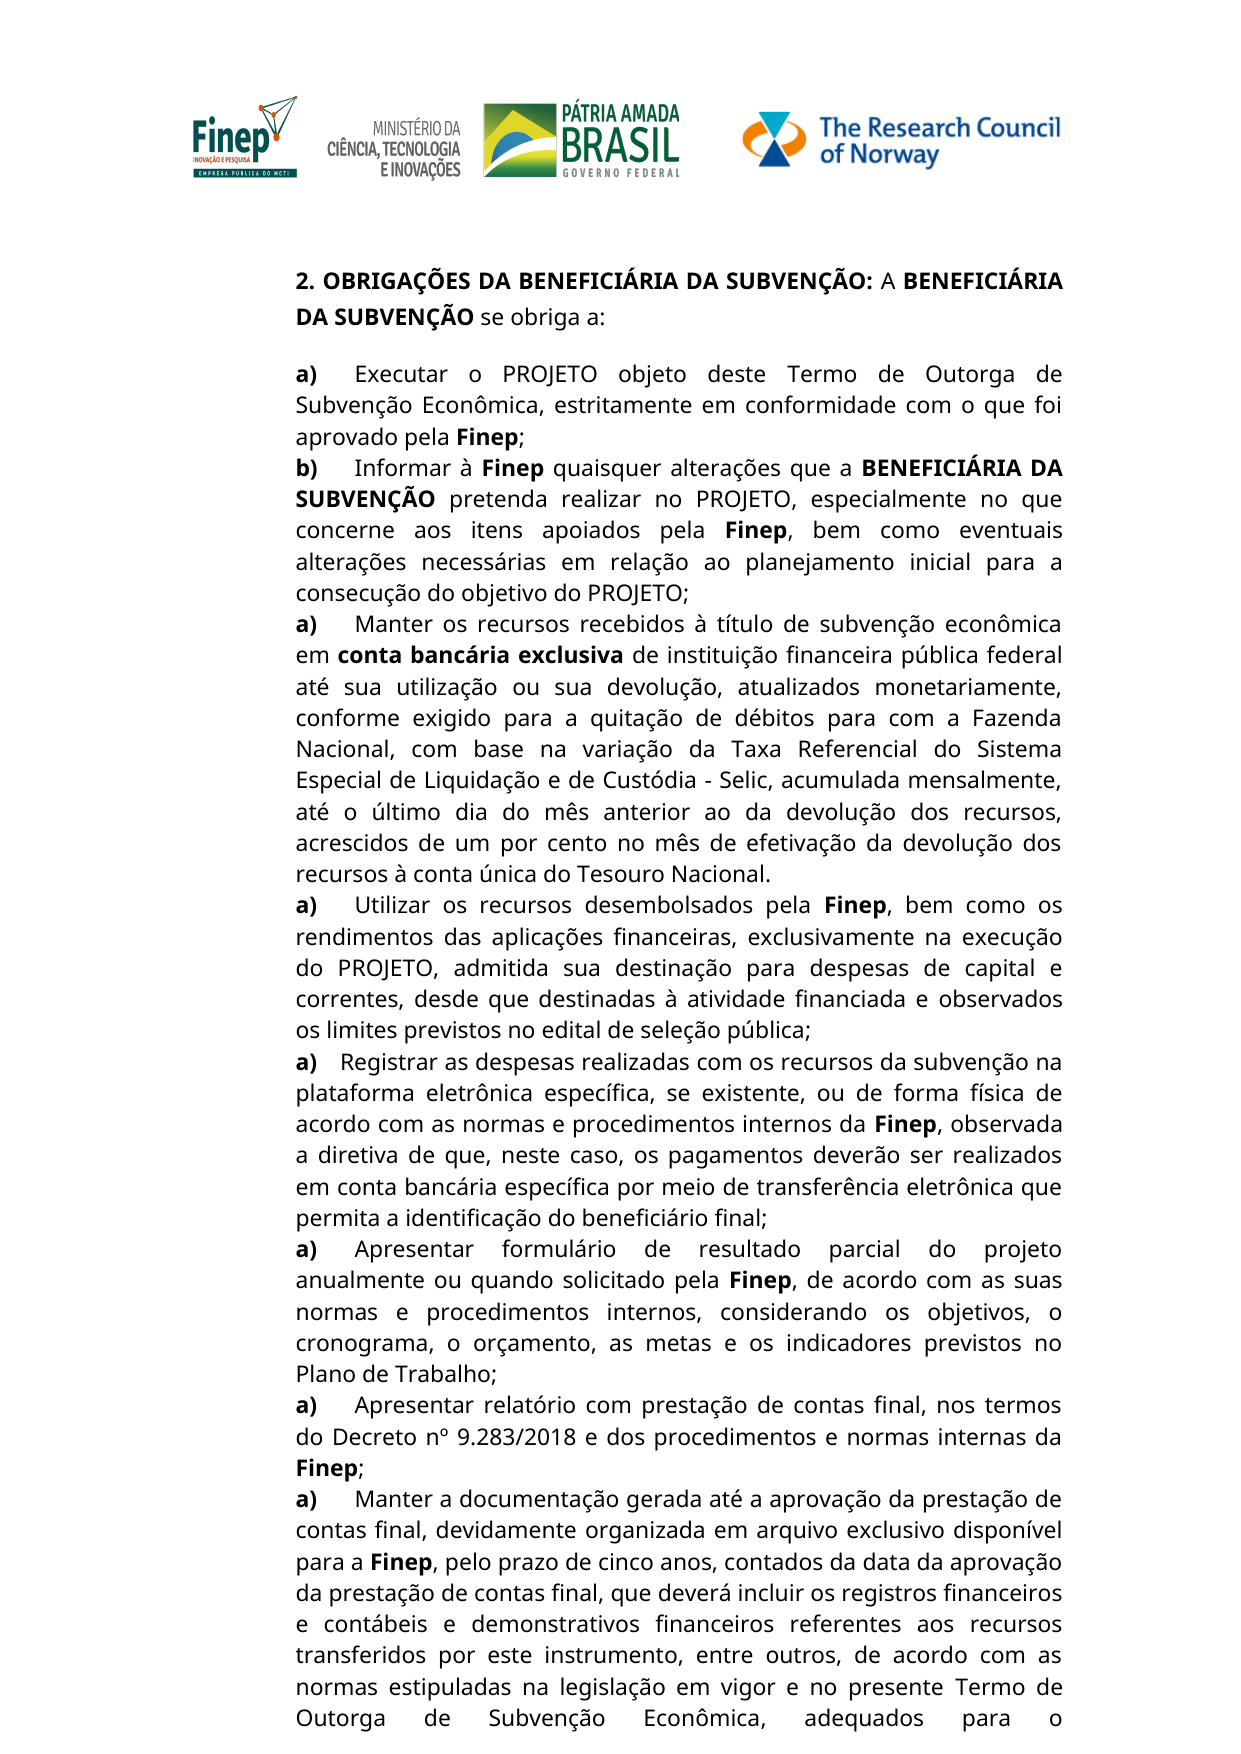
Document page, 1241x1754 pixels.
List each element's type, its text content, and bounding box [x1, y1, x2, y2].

list Utilizar os recursos desembolsados pela Finep, bem como os rendimentos das aplicações financeiras, exclusivamente na execução do PROJETO, admitida sua destinação para despesas de capital e correntes, desde que destinadas à atividade financiada e observados os limites previstos no edital de seleção pública; [295, 889, 1063, 1045]
list Registrar as despesas realizadas com os recursos da subvenção na plataforma eletrônica específica, se existente, ou de forma física de acordo com as normas e procedimentos internos da Finep, observada a diretiva de que, neste caso, os pagamentos deverão ser realizados em conta bancária específica por meio de transferência eletrônica que permita a identificação do beneficiário final; [295, 1045, 1063, 1233]
list Executar o PROJETO objeto deste Termo de Outorga de Subvenção Econômica, estritamente em conformidade com o que foi aprovado pela Finep; [295, 358, 1063, 452]
list Manter a documentação gerada até a aprovação da prestação de contas final, devidamente organizada em arquivo exclusivo disponível para a Finep, pelo prazo de cinco anos, contados da data da aprovação da prestação de contas final, que deverá incluir os registros financeiros e contábeis e demonstrativos financeiros referentes aos recursos transferidos por este instrumento, entre outros, de acordo com as normas estipuladas na legislação em vigor e no presente Termo de Outorga de Subvenção Econômica, adequados para o [295, 1483, 1063, 1733]
list Informar à Finep quaisquer alterações que a BENEFICIÁRIA DA SUBVENÇÃO pretenda realizar no PROJETO, especialmente no que concerne aos itens apoiados pela Finep, bem como eventuais alterações necessárias em relação ao planejamento inicial para a consecução do objetivo do PROJETO; [295, 452, 1063, 608]
list Apresentar formulário de resultado parcial do projeto anualmente ou quando solicitado pela Finep, de acordo com as suas normas e procedimentos internos, considerando os objetivos, o cronograma, o orçamento, as metas e os indicadores previstos no Plano de Trabalho; [295, 1233, 1063, 1389]
list Manter os recursos recebidos à título de subvenção econômica em conta bancária exclusiva de instituição financeira pública federal até sua utilização ou sua devolução, atualizados monetariamente, conforme exigido para a quitação de débitos para com a Fazenda Nacional, com base na variação da Taxa Referencial do Sistema Especial de Liquidação e de Custódia - Selic, acumulada mensalmente, até o último dia do mês anterior ao da devolução dos recursos, acrescidos de um por cento no mês de efetivação da devolução dos recursos à conta única do Tesouro Nacional. [295, 608, 1063, 889]
subtitle 2. OBRIGAÇÕES DA BENEFICIÁRIA DA SUBVENÇÃO: A BENEFICIÁRIA DA SUBVENÇÃO se obriga a: [295, 265, 1063, 332]
list Apresentar relatório com prestação de contas final, nos termos do Decreto nº 9.283/2018 e dos procedimentos e normas internas da Finep; [295, 1389, 1063, 1483]
